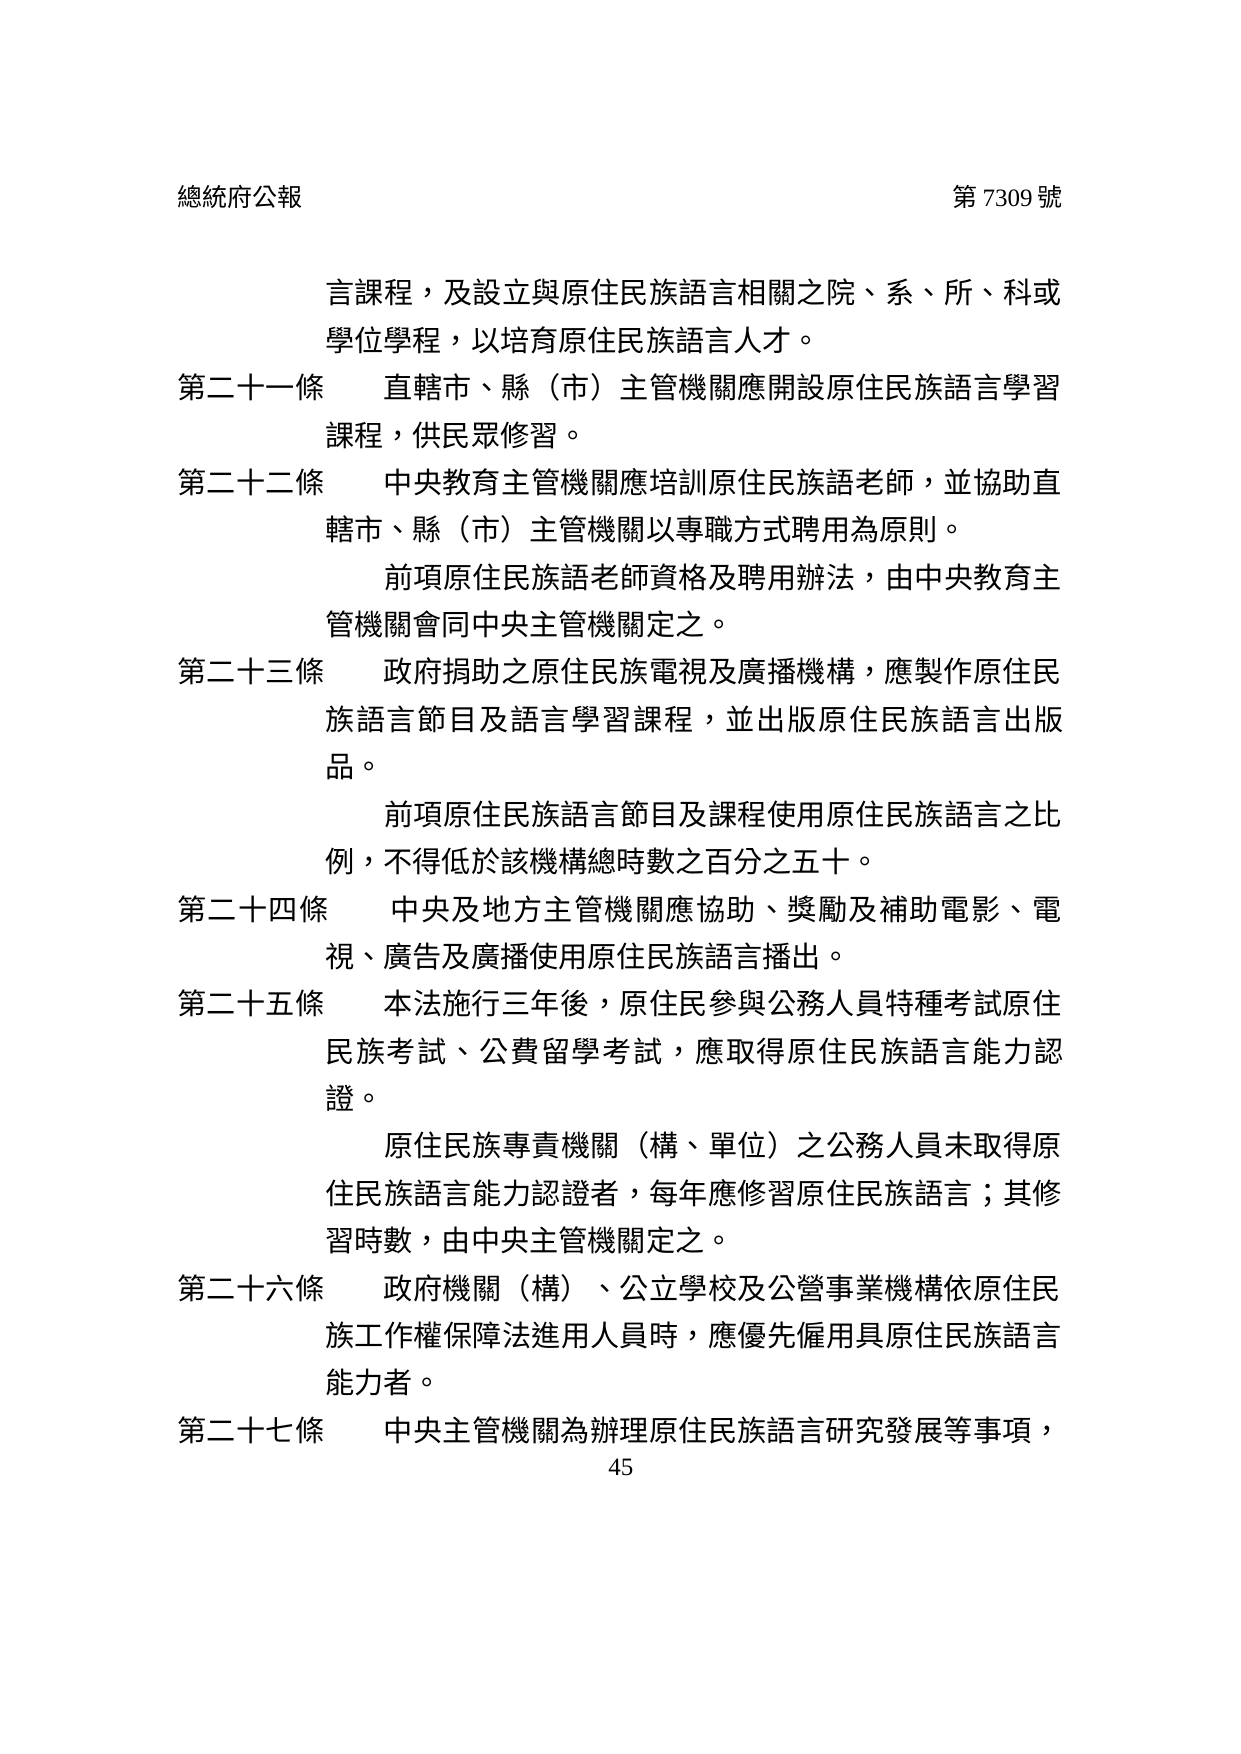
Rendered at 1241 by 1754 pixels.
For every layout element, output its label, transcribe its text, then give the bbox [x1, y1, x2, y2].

text 第二十一條 直轄市、縣（市）主管機關應開設原住民族語言學習課程，供民眾修習。 [177, 361, 1064, 455]
text 前項原住民族語老師資格及聘用辦法，由中央教育主管機關會同中央主管機關定之。 [325, 550, 1064, 645]
text 第二十四條 中央及地方主管機關應協助、獎勵及補助電影、電視、廣告及廣播使用原住民族語言播出。 [177, 882, 1064, 977]
text 第二十三條 政府捐助之原住民族電視及廣播機構，應製作原住民族語言節目及語言學習課程，並出版原住民族語言出版品。 [177, 645, 1064, 787]
text 第二十五條 本法施行三年後，原住民參與公務人員特種考試原住民族考試、公費留學考試，應取得原住民族語言能力認證。 [177, 977, 1064, 1119]
text 第二十七條 中央主管機關為辦理原住民族語言研究發展等事項， [177, 1403, 1064, 1451]
text 原住民族專責機關（構、單位）之公務人員未取得原住民族語言能力認證者，每年應修習原住民族語言；其修習時數，由中央主管機關定之。 [325, 1119, 1064, 1261]
text 第二十二條 中央教育主管機關應培訓原住民族語老師，並協助直轄市、縣（市）主管機關以專職方式聘用為原則。 [177, 455, 1064, 550]
text 前項原住民族語言節目及課程使用原住民族語言之比例，不得低於該機構總時數之百分之五十。 [325, 787, 1064, 882]
text 第二十六條 政府機關（構）、公立學校及公營事業機構依原住民族工作權保障法進用人員時，應優先僱用具原住民族語言能力者。 [177, 1261, 1064, 1403]
text 言課程，及設立與原住民族語言相關之院、系、所、科或學位學程，以培育原住民族語言人才。 [177, 266, 1064, 361]
